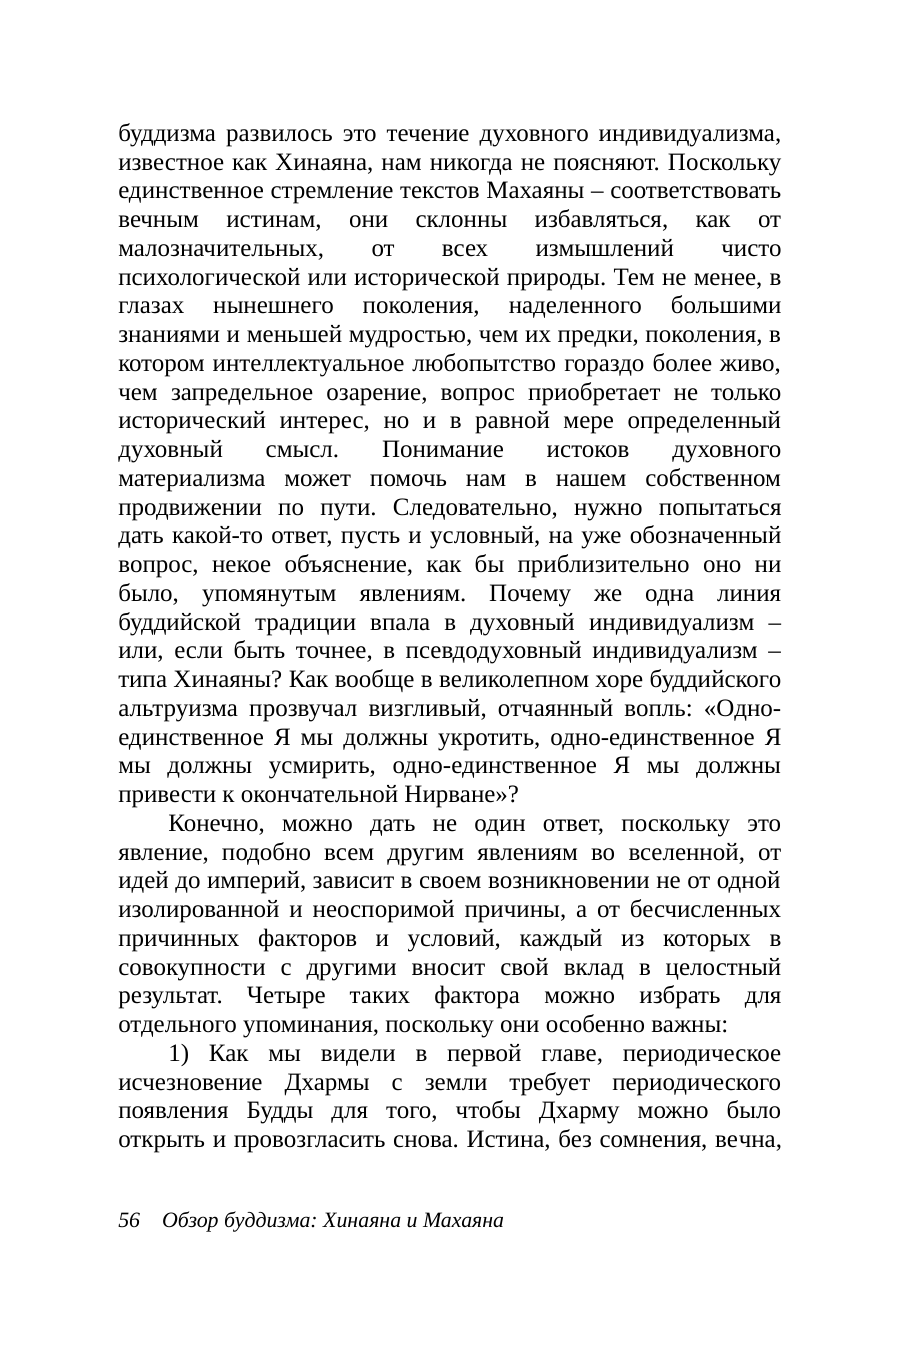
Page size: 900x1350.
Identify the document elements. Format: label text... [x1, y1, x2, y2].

text 1) Как мы видели в первой главе, периодическое исчезновение Дхармы с земли требует периодического появления Будды для того, чтобы Дхарму можно было открыть и провозгласить снова. Истина, без сомнения, вечна, [118, 1038, 782, 1153]
text буддизма развилось это течение духовного индивидуализма, известное как Хинаяна, нам никогда не поясняют. Поскольку единственное стремление текстов Махаяны – соответствовать вечным истинам, они склонны избавляться, как от малозначительных, от всех измышлений чисто психологической или исторической природы. Тем не менее, в глазах нынешнего поколения, наделенного большими знаниями и меньшей мудростью, чем их предки, поколения, в котором интеллектуальное любопытство гораздо более живо, чем запредельное озарение, вопрос приобретает не только исторический интерес, но и в равной мере определенный духовный смысл. Понимание истоков духовного материализма может помочь нам в нашем собственном продвижении по пути. Следовательно, нужно попытаться дать какой-то ответ, пусть и условный, на уже обозначенный вопрос, некое объяснение, как бы приблизительно оно ни было, упомянутым явлениям. Почему же одна линия буддийской традиции впала в духовный индивидуализм – или, если быть точнее, в псевдодуховный индивидуализм – типа Хинаяны? Как вообще в великолепном хоре буддийского альтруизма прозвучал визгливый, отчаянный вопль: «Одно-единственное Я мы должны укротить, одно-единственное Я мы должны усмирить, одно-единственное Я мы должны привести к окончательной Нирване»? [118, 118, 782, 808]
text Конечно, можно дать не один ответ, поскольку это явление, подобно всем другим явлениям во вселенной, от идей до империй, зависит в своем возникновении не от одной изолированной и неоспоримой причины, а от бесчисленных причинных факторов и условий, каждый из которых в совокупности с другими вносит свой вклад в целостный результат. Четыре таких фактора можно избрать для отдельного упоминания, поскольку они особенно важны: [118, 808, 782, 1038]
